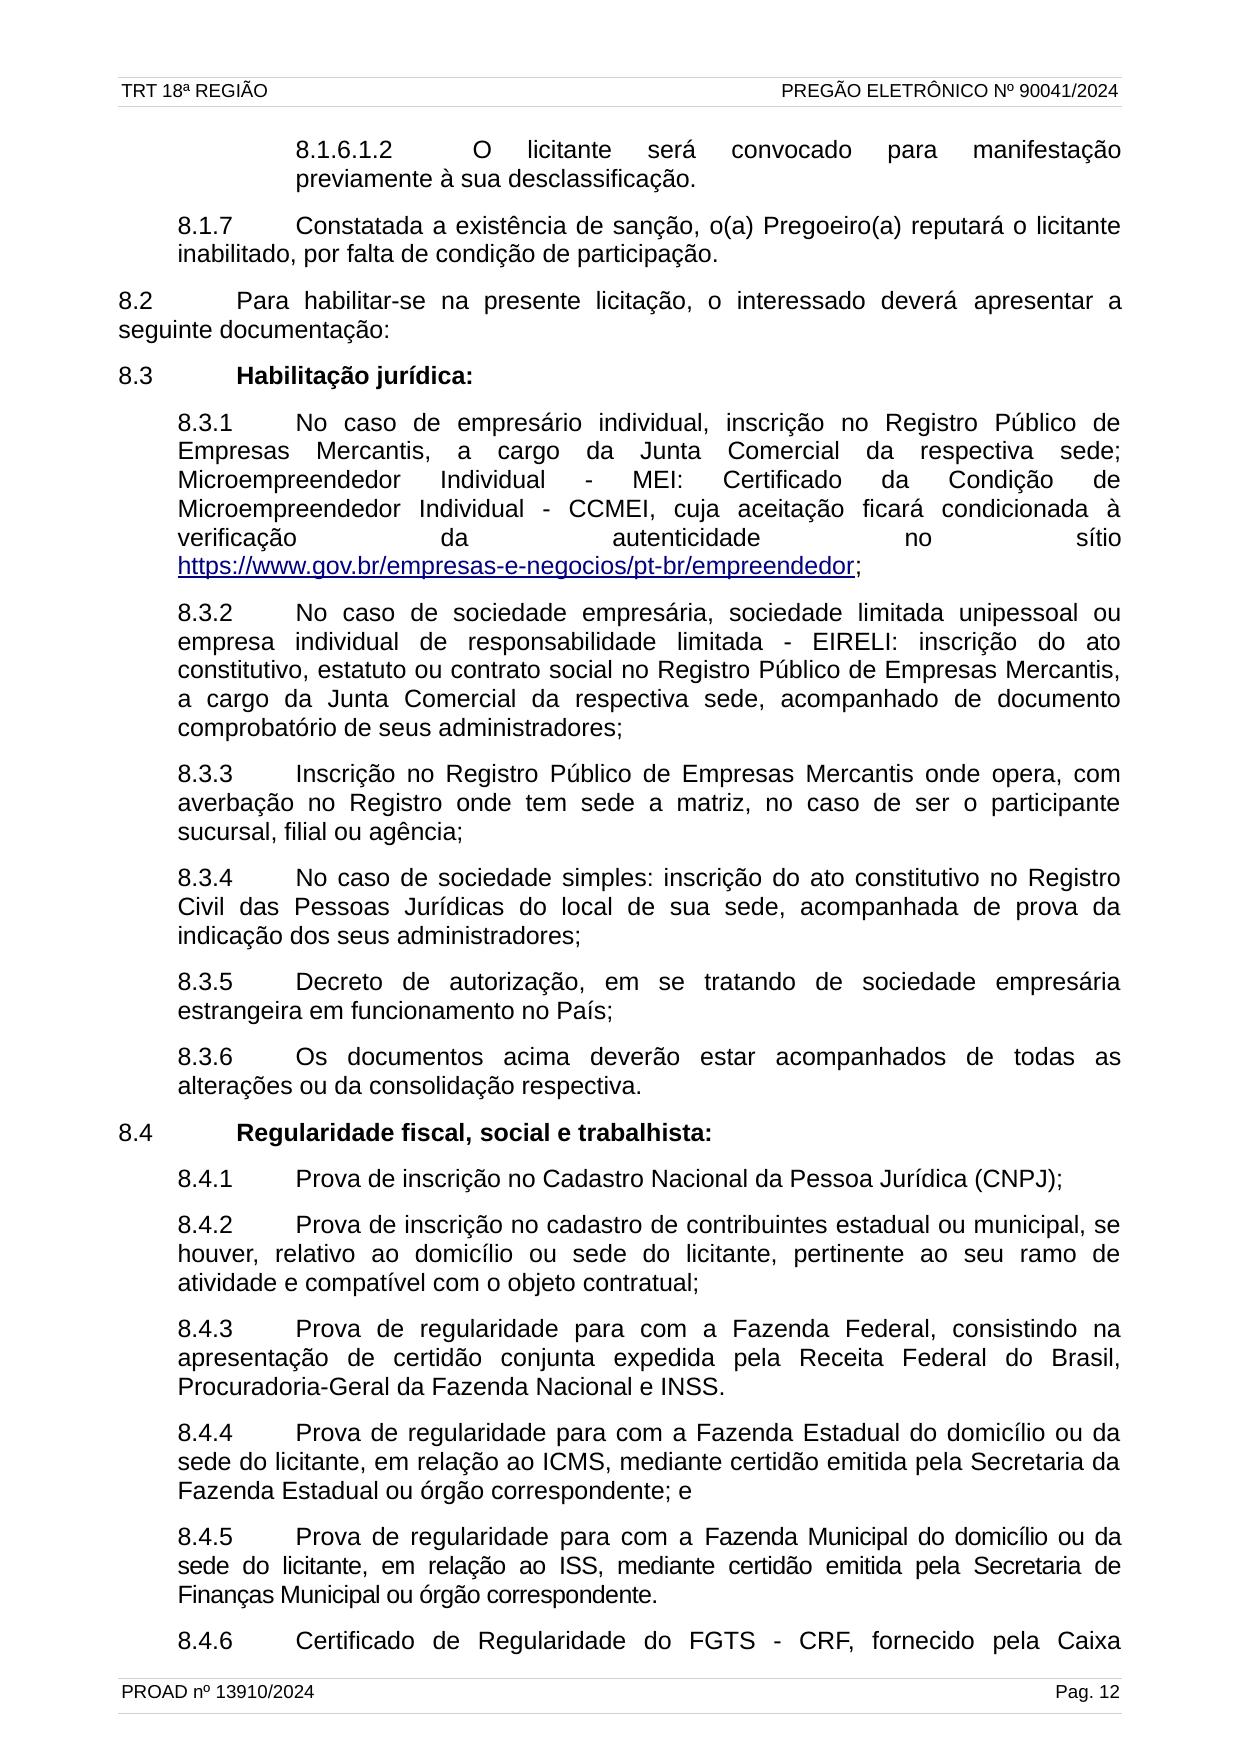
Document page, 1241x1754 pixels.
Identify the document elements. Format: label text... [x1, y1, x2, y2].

text 8.4.1 Prova de inscrição no Cadastro Nacional da Pessoa Jurídica (CNPJ); [177, 1164, 1122, 1193]
text 8.3.1 No caso de empresário individual, inscrição no Registro Público de Empresas Mercantis, a cargo da Junta Comercial da respectiva sede; Microempreendedor Individual - MEI: Certificado da Condição de Microempreendedor Individual - CCMEI, cuja aceitação ficará condicionada à verificação da autenticidade no sítio https://www.gov.br/empresas-e-negocios/pt-br/empreendedor; [177, 408, 1122, 580]
text 8.3.3 Inscrição no Registro Público de Empresas Mercantis onde opera, com averbação no Registro onde tem sede a matriz, no caso de ser o participante sucursal, filial ou agência; [177, 759, 1122, 846]
text 8.3.5 Decreto de autorização, em se tratando de sociedade empresária estrangeira em funcionamento no País; [177, 967, 1122, 1025]
text 8.4.6 Certificado de Regularidade do FGTS - CRF, fornecido pela Caixa [177, 1626, 1122, 1655]
text 8.3.6 Os documentos acima deverão estar acompanhados de todas as alterações ou da consolidação respectiva. [177, 1042, 1122, 1100]
text 8.3.4 No caso de sociedade simples: inscrição do ato constitutivo no Registro Civil das Pessoas Jurídicas do local de sua sede, acompanhada de prova da indicação dos seus administradores; [177, 863, 1122, 949]
text 8.3 Habilitação jurídica: [118, 361, 1122, 390]
text 8.1.7 Constatada a existência de sanção, o(a) Pregoeiro(a) reputará o licitante inabilitado, por falta de condição de participação. [177, 211, 1122, 268]
text 8.4.5 Prova de regularidade para com a Fazenda Municipal do domicílio ou da sede do licitante, em relação ao ISS, mediante certidão emitida pela Secretaria de Finanças Municipal ou órgão correspondente. [177, 1522, 1122, 1609]
text 8.4.4 Prova de regularidade para com a Fazenda Estadual do domicílio ou da sede do licitante, em relação ao ICMS, mediante certidão emitida pela Secretaria da Fazenda Estadual ou órgão correspondente; e [177, 1418, 1122, 1505]
text 8.3.2 No caso de sociedade empresária, sociedade limitada unipessoal ou empresa individual de responsabilidade limitada - EIRELI: inscrição do ato constitutivo, estatuto ou contrato social no Registro Público de Empresas Mercantis, a cargo da Junta Comercial da respectiva sede, acompanhado de documento comprobatório de seus administradores; [177, 598, 1122, 742]
text 8.1.6.1.2 O licitante será convocado para manifestação previamente à sua desclassificação. [295, 136, 1122, 193]
text 8.4.2 Prova de inscrição no cadastro de contribuintes estadual ou municipal, se houver, relativo ao domicílio ou sede do licitante, pertinente ao seu ramo de atividade e compatível com o objeto contratual; [177, 1211, 1122, 1297]
text 8.4.3 Prova de regularidade para com a Fazenda Federal, consistindo na apresentação de certidão conjunta expedida pela Receita Federal do Brasil, Procuradoria-Geral da Fazenda Nacional e INSS. [177, 1314, 1122, 1401]
text 8.2 Para habilitar-se na presente licitação, o interessado deverá apresentar a seguinte documentação: [118, 286, 1122, 343]
text 8.4 Regularidade fiscal, social e trabalhista: [118, 1118, 1122, 1146]
